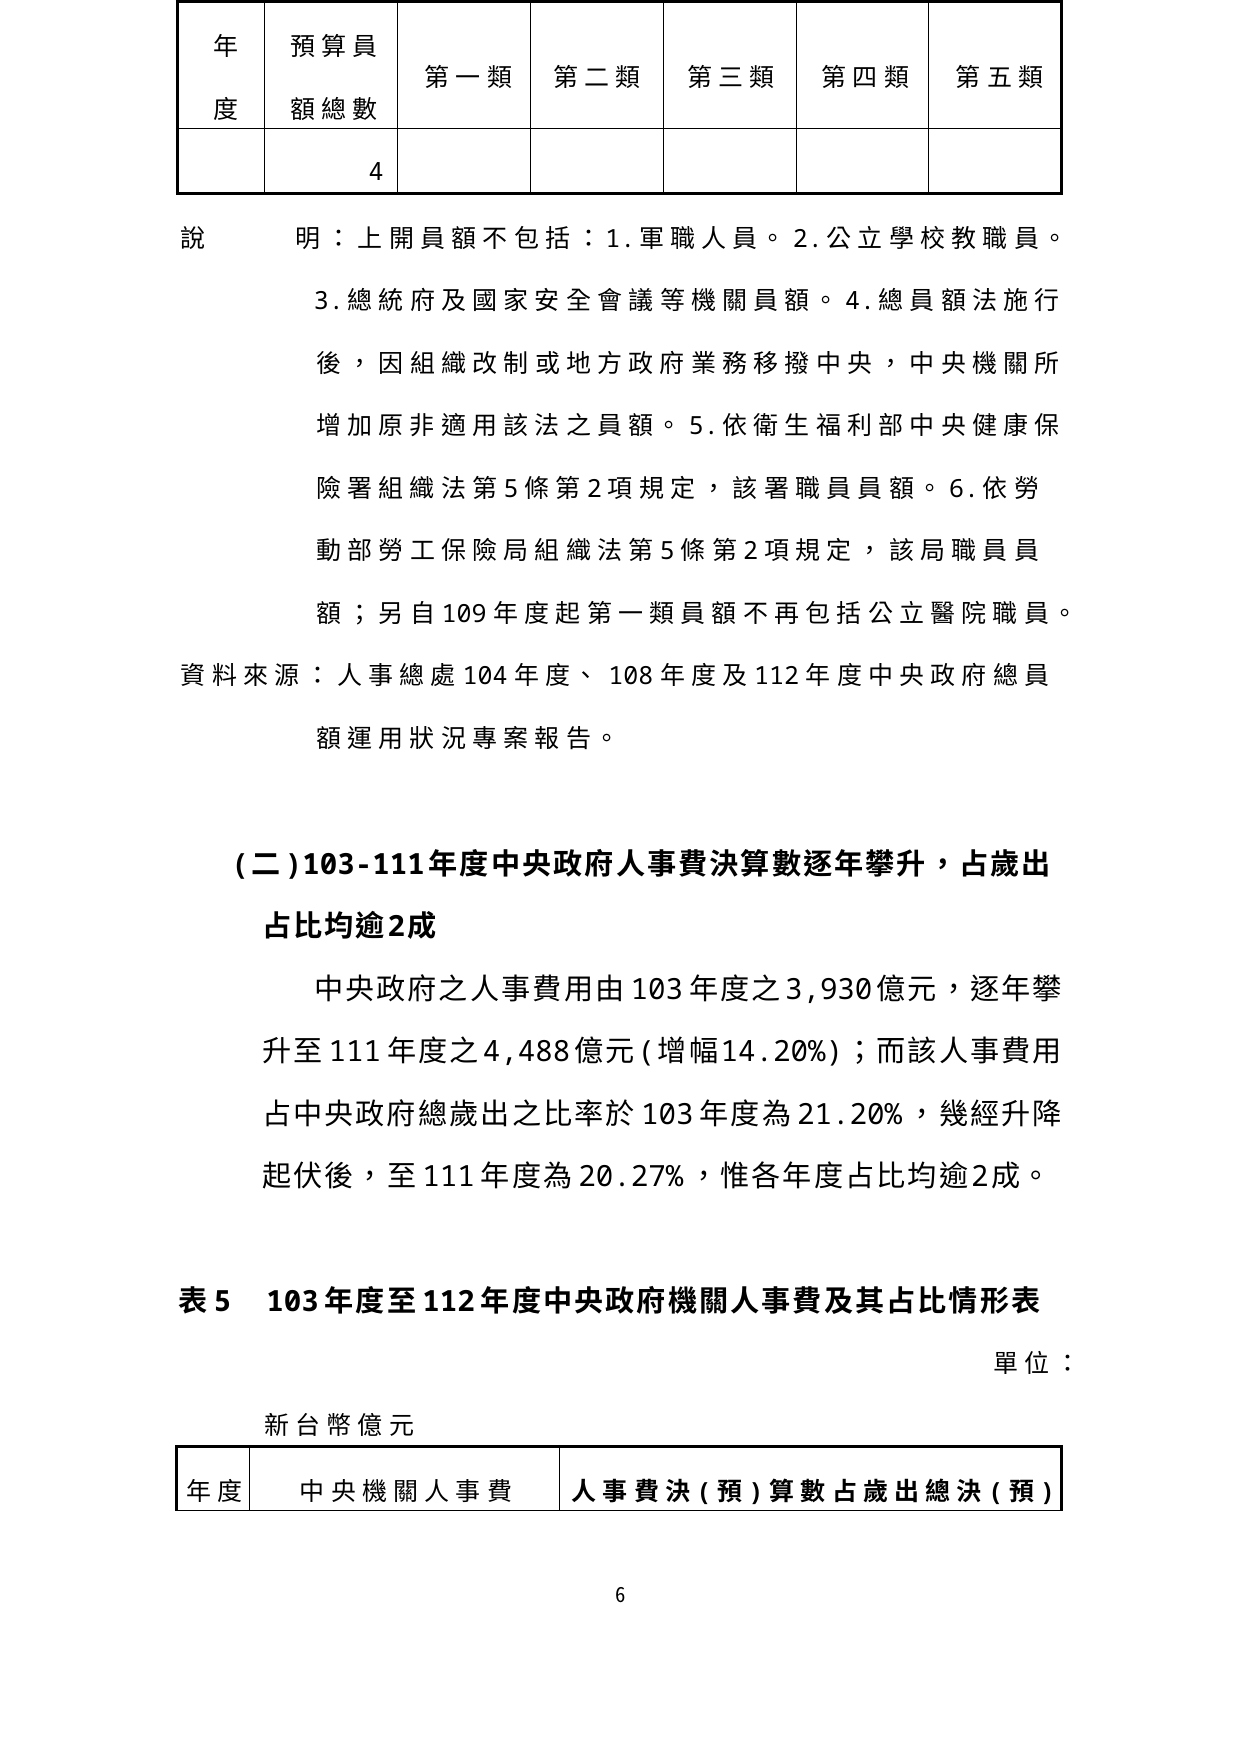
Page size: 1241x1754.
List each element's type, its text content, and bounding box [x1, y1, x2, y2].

table_header 第一類 [398, 3, 530, 128]
table_cell [797, 129, 928, 192]
table_header 第二類 [531, 3, 663, 128]
table_header 第四類 [797, 3, 928, 128]
text 說 明：上開員額不包括：1.軍職人員。2.公立學校教職員。3.總統府及國家安全會議等機關員額。4.總員額法施行後，因組織改制或地方政府業務移撥中央，中央機關所增加原非適用該法之員額。5.依衛生福利部中央健康保險署組織法第5條第2項規定，該署職員員額。6.依勞動部勞工保險局組織法第5條第2項規定，該局職員員額；另自109年度起第一類員額不再包括公立醫院職員。 [177, 195, 1063, 632]
table_cell [929, 129, 1060, 192]
table_header 人事費決(預)算數占歲出總決(預) [560, 1448, 1060, 1510]
table_cell [179, 129, 264, 192]
table_cell 4 [265, 129, 397, 192]
text (二)103-111年度中央政府人事費決算數逐年攀升，占歲出占比均逾2成 [228, 820, 1063, 945]
text 資料來源：人事總處104年度、108年度及112年度中央政府總員額運用狀況專案報告。 [177, 632, 1063, 757]
table_header 年度 [179, 3, 264, 128]
table_header 中央機關人事費 [250, 1448, 559, 1510]
table_cell [398, 129, 530, 192]
table_cell [664, 129, 796, 192]
table_header 第五類 [929, 3, 1060, 128]
text 單位：新台幣億元 [177, 1320, 1063, 1445]
table_header 第三類 [664, 3, 796, 128]
text 中央政府之人事費用由103年度之3,930億元，逐年攀升至111年度之4,488億元(增幅14.20%)；而該人事費用占中央政府總歲出之比率於103年度為21.20%，幾經升降起伏後，至111年度為20.27%，惟各年度占比均逾2成。 [253, 945, 1063, 1195]
table_header 預算員額總數 [265, 3, 397, 128]
text 表5 103年度至112年度中央政府機關人事費及其占比情形表 [177, 1257, 1063, 1320]
table_cell [531, 129, 663, 192]
table_header 年度 [178, 1448, 249, 1510]
